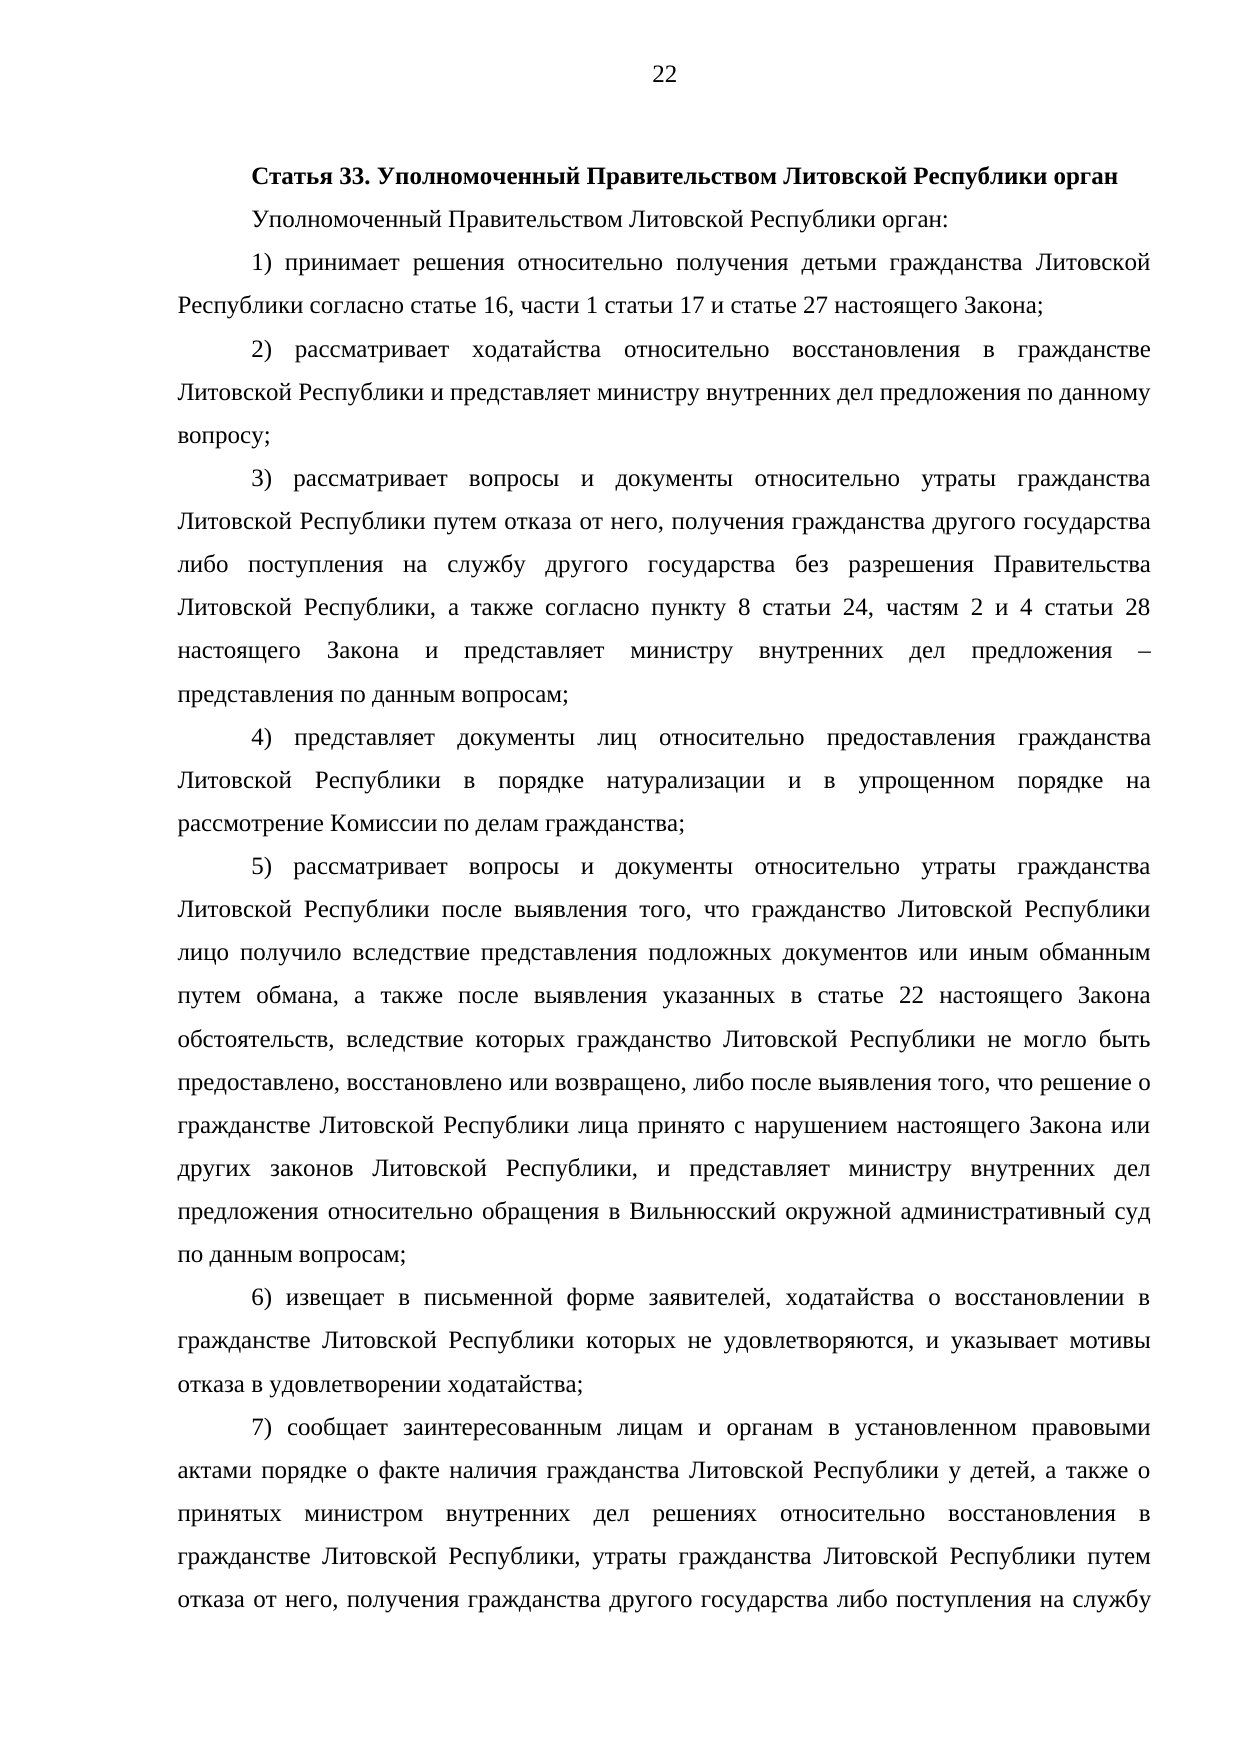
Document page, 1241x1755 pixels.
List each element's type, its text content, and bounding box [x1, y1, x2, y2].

text 4) представляет документы лиц относительно предоставления гражданства Литовской Республики в порядке натурализации и в упрощенном порядке на рассмотрение Комиссии по делам гражданства; [177, 722, 1152, 837]
text 7) сообщает заинтересованным лицам и органам в установленном правовыми актами порядке о факте наличия гражданства Литовской Республики у детей, а также о принятых министром внутренних дел решениях относительно восстановления в гражданстве Литовской Республики, утраты гражданства Литовской Республики путем отказа от него, получения гражданства другого государства либо поступления на службу [177, 1412, 1152, 1613]
text Статья 33. Уполномоченный Правительством Литовской Республики орган [177, 161, 1152, 190]
text 3) рассматривает вопросы и документы относительно утраты гражданства Литовской Республики путем отказа от него, получения гражданства другого государства либо поступления на службу другого государства без разрешения Правительства Литовской Республики, а также согласно пункту 8 статьи 24, частям 2 и 4 статьи 28 настоящего Закона и представляет министру внутренних дел предложения – представления по данным вопросам; [177, 463, 1152, 707]
text Уполномоченный Правительством Литовской Республики орган: [177, 204, 1152, 233]
text 1) принимает решения относительно получения детьми гражданства Литовской Республики согласно статье 16, части 1 статьи 17 и статье 27 настоящего Закона; [177, 247, 1152, 319]
text 5) рассматривает вопросы и документы относительно утраты гражданства Литовской Республики после выявления того, что гражданство Литовской Республики лицо получило вследствие представления подложных документов или иным обманным путем обмана, а также после выявления указанных в статье 22 настоящего Закона обстоятельств, вследствие которых гражданство Литовской Республики не могло быть предоставлено, восстановлено или возвращено, либо после выявления того, что решение о гражданстве Литовской Республики лица принято с нарушением настоящего Закона или других законов Литовской Республики, и представляет министру внутренних дел предложения относительно обращения в Вильнюсский окружной административный суд по данным вопросам; [177, 851, 1152, 1268]
text 6) извещает в письменной форме заявителей, ходатайства о восстановлении в гражданстве Литовской Республики которых не удовлетворяются, и указывает мотивы отказа в удовлетворении ходатайства; [177, 1282, 1152, 1397]
text 2) рассматривает ходатайства относительно восстановления в гражданстве Литовской Республики и представляет министру внутренних дел предложения по данному вопросу; [177, 334, 1152, 449]
